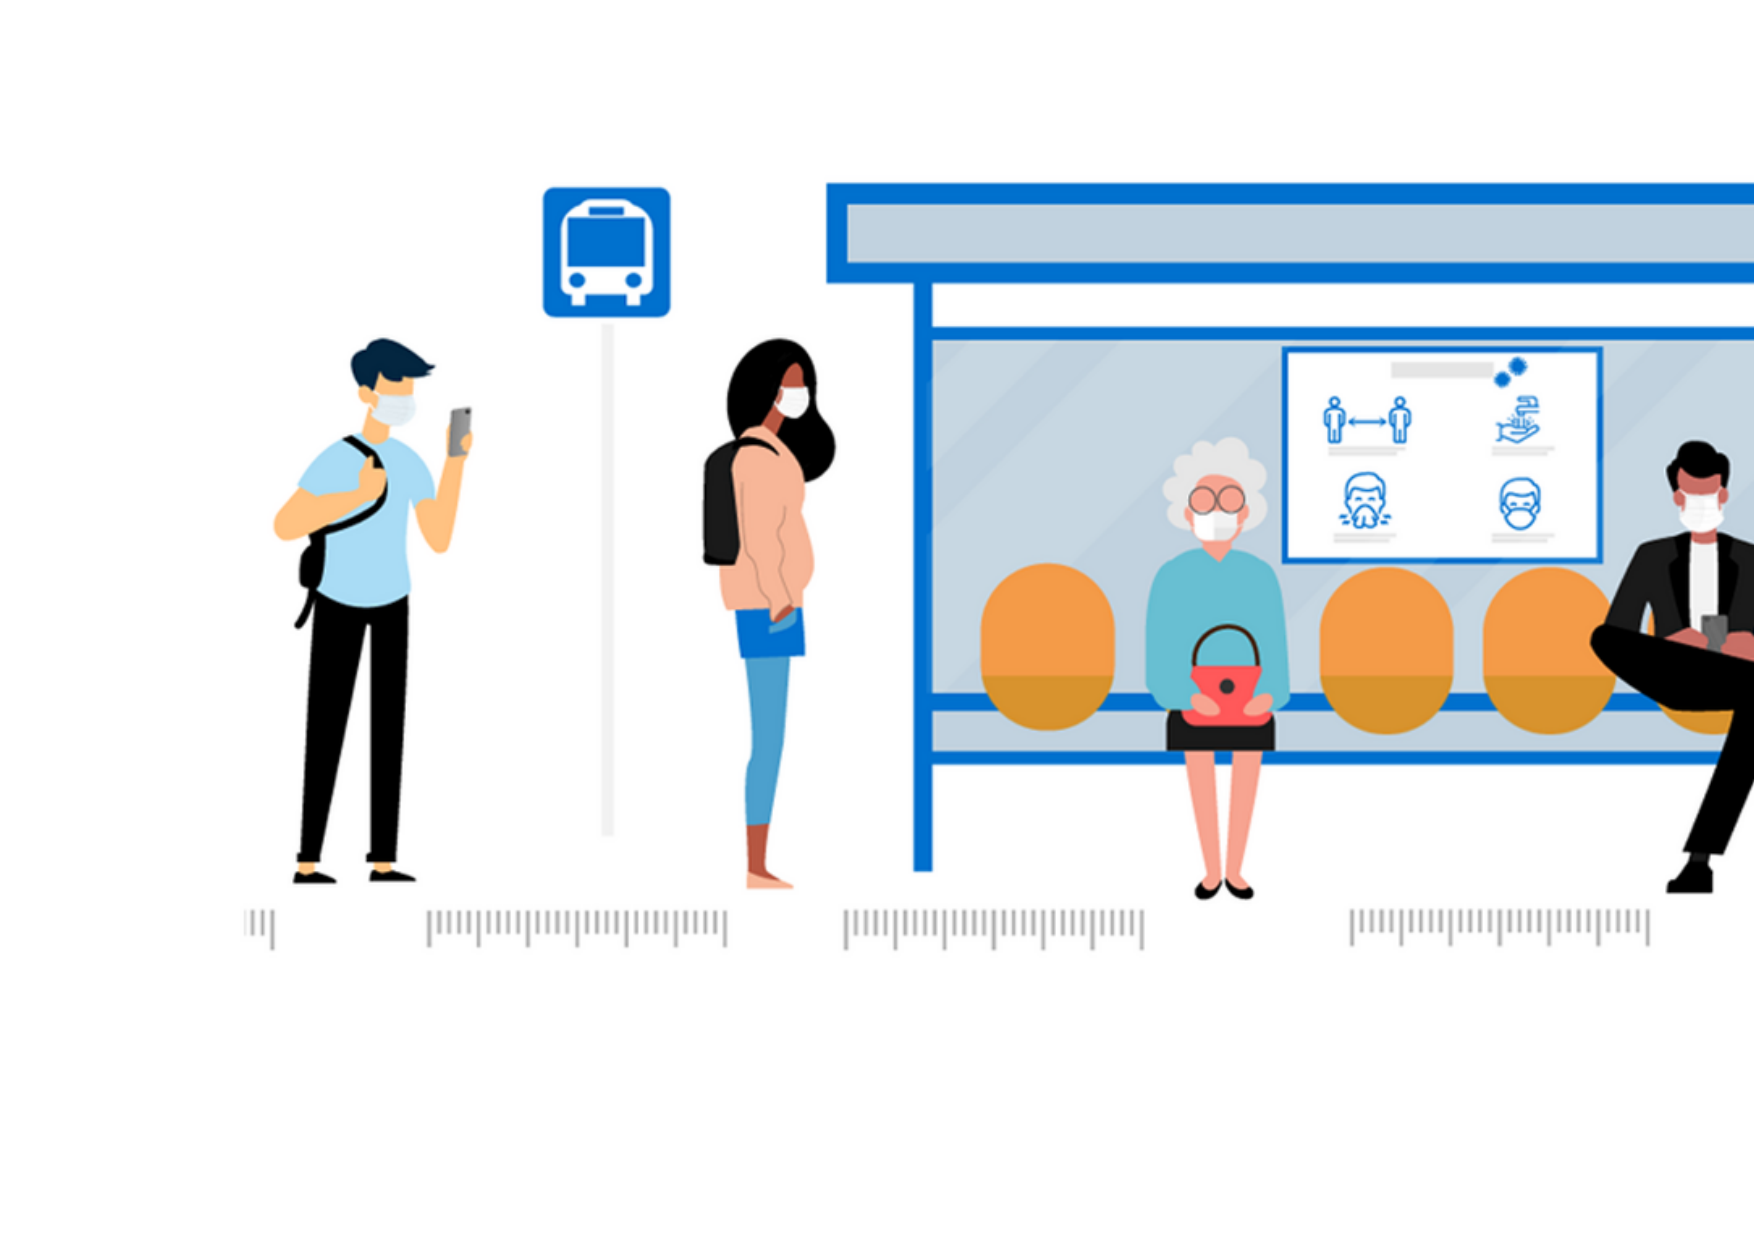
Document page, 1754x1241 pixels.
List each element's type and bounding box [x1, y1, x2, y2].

picture [118, 118, 1754, 1056]
